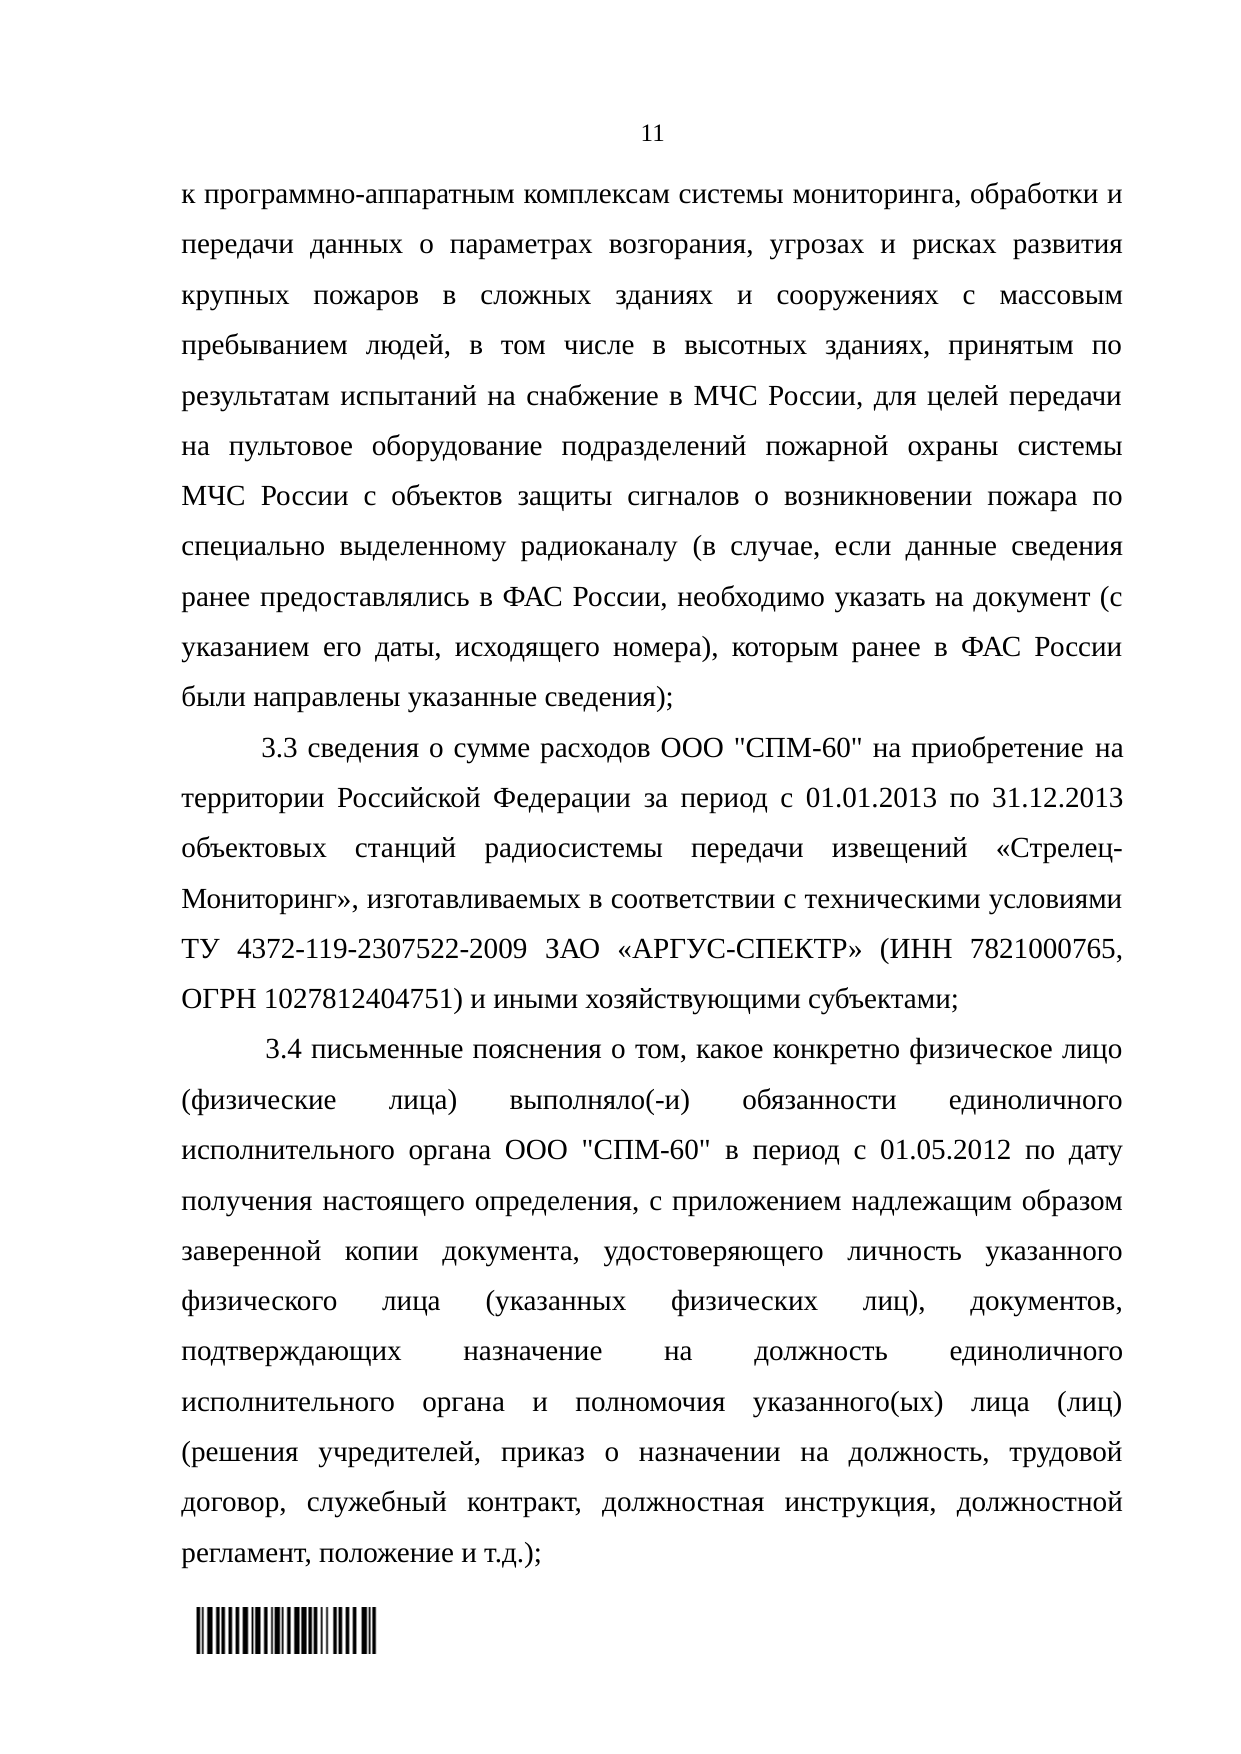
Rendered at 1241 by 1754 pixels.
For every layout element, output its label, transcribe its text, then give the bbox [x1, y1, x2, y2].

list 3.3 сведения о сумме расходов ООО "СПМ-60" на приобретение на территории Российской Федерации за период с 01.01.2013 по 31.12.2013 объектовых станций радиосистемы передачи извещений «Стрелец-Мониторинг», изготавливаемых в соответствии с техническими условиями ТУ 4372-119-2307522-2009 ЗАО «АРГУС-СПЕКТР» (ИНН 7821000765, ОГРН 1027812404751) и иными хозяйствующими субъектами; [181, 730, 1123, 1015]
picture [181, 1607, 394, 1654]
list 3.4 письменные пояснения о том, какое конкретно физическое лицо (физические лица) выполняло(-и) обязанности единоличного исполнительного органа ООО "СПМ-60" в период с 01.05.2012 по дату получения настоящего определения, с приложением надлежащим образом заверенной копии документа, удостоверяющего личность указанного физического лица (указанных физических лиц), документов, подтверждающих назначение на должность единоличного исполнительного органа и полномочия указанного(ых) лица (лиц) (решения учредителей, приказ о назначении на должность, трудовой договор, служебный контракт, должностная инструкция, должностной регламент, положение и т.д.); [181, 1032, 1123, 1568]
list к программно-аппаратным комплексам системы мониторинга, обработки и передачи данных о параметрах возгорания, угрозах и рисках развития крупных пожаров в сложных зданиях и сооружениях с массовым пребыванием людей, в том числе в высотных зданиях, принятым по результатам испытаний на снабжение в МЧС России, для целей передачи на пультовое оборудование подразделений пожарной охраны системы МЧС России с объектов защиты сигналов о возникновении пожара по специально выделенному радиоканалу (в случае, если данные сведения ранее предоставлялись в ФАС России, необходимо указать на документ (с указанием его даты, исходящего номера), которым ранее в ФАС России были направлены указанные сведения); [181, 176, 1123, 713]
